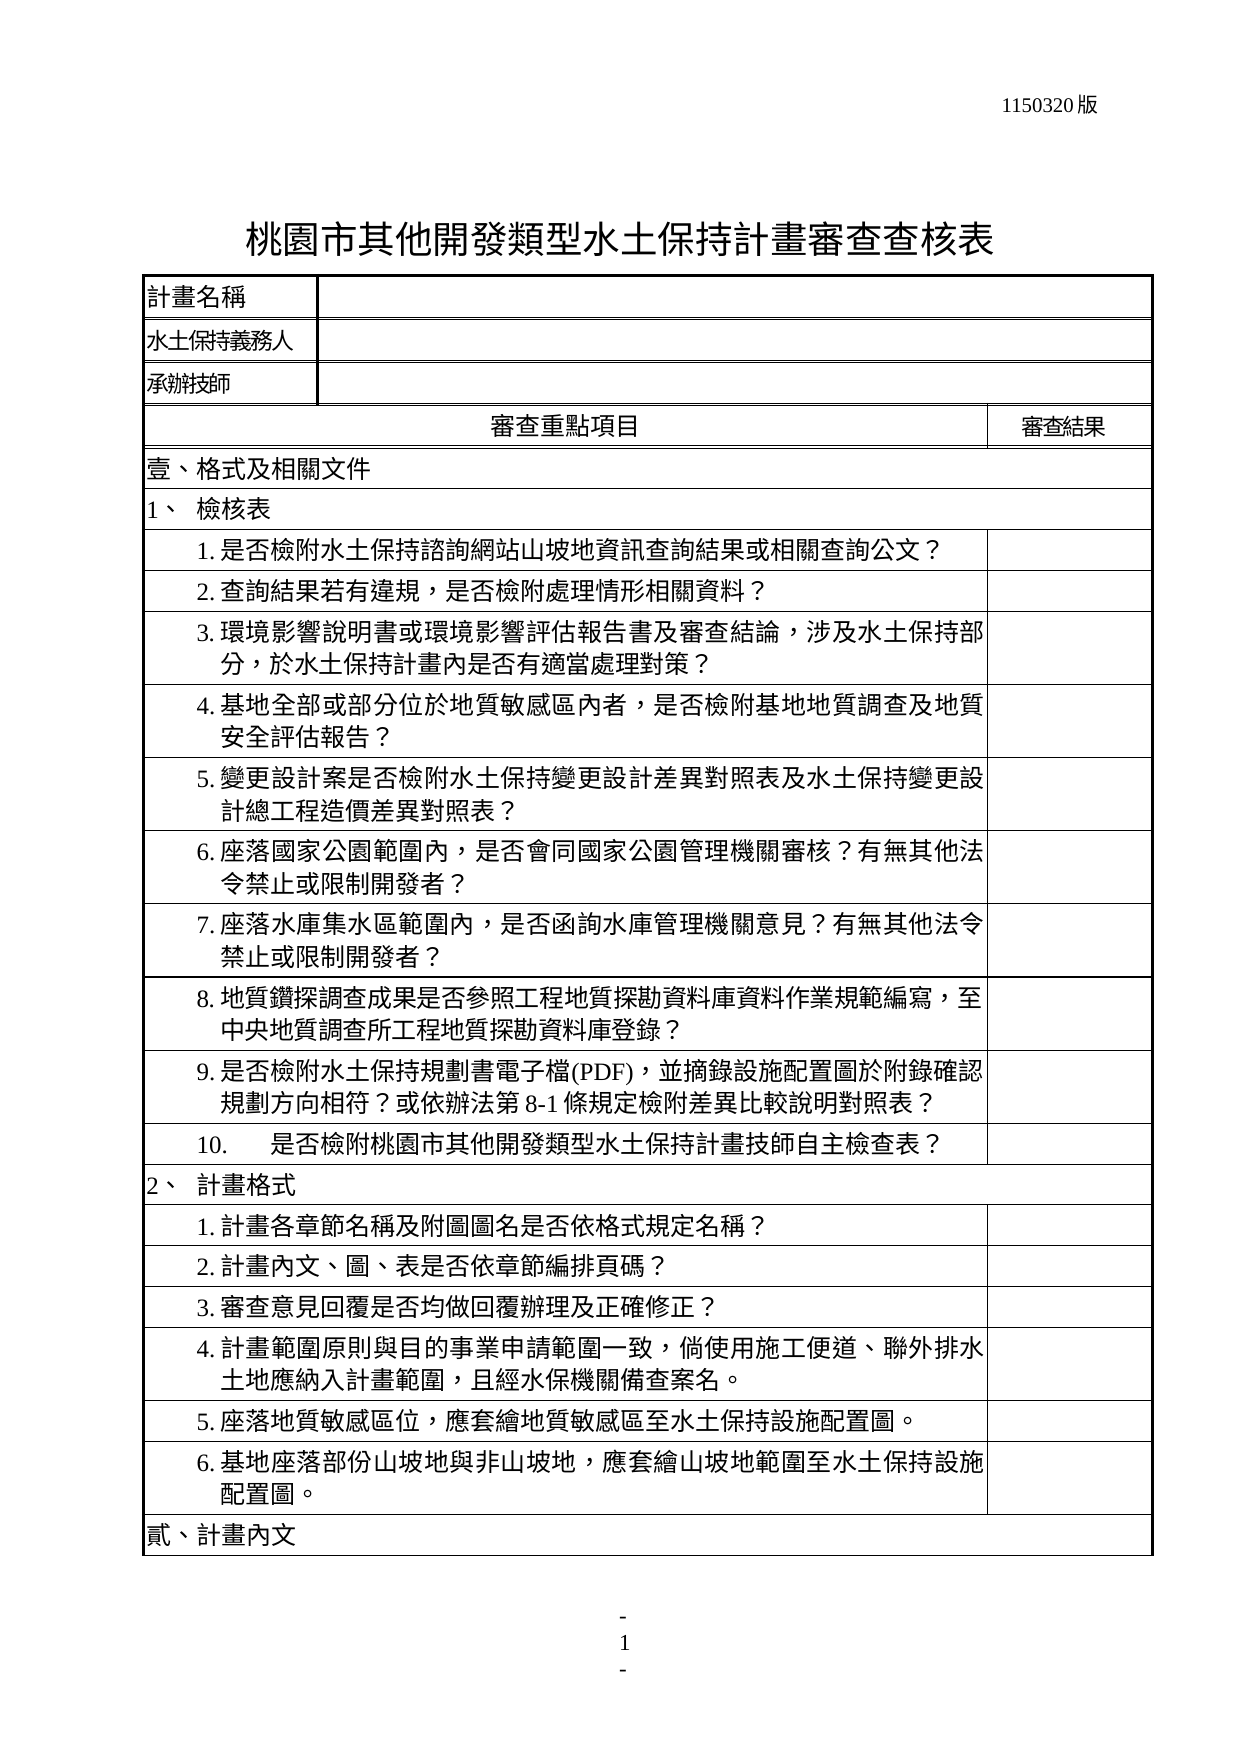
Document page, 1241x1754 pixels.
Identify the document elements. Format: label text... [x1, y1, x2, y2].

table_cell 計畫格式 [145, 1165, 1151, 1204]
table_cell [988, 612, 1151, 684]
table_cell [988, 685, 1151, 757]
table_cell [988, 1246, 1151, 1286]
table_cell 計畫範圍原則與目的事業申請範圍一致，倘使用施工便道、聯外排水土地應納入計畫範圍，且經水保機關備查案名。 [145, 1328, 987, 1400]
table_cell 是否檢附桃園市其他開發類型水土保持計畫技師自主檢查表？ [145, 1124, 987, 1163]
table_cell [988, 831, 1151, 903]
table_cell [988, 1205, 1151, 1245]
table_cell [988, 978, 1151, 1049]
table_cell [988, 758, 1151, 830]
table_cell 座落地質敏感區位，應套繪地質敏感區至水土保持設施配置圖。 [145, 1401, 987, 1441]
table_cell [988, 1328, 1151, 1400]
table_cell [988, 1051, 1151, 1123]
table_cell 審查意見回覆是否均做回覆辦理及正確修正？ [145, 1287, 987, 1327]
table_cell 基地全部或部分位於地質敏感區內者，是否檢附基地地質調查及地質安全評估報告？ [145, 685, 987, 757]
table_cell 變更設計案是否檢附水土保持變更設計差異對照表及水土保持變更設計總工程造價差異對照表？ [145, 758, 987, 830]
table_cell 查詢結果若有違規，是否檢附處理情形相關資料？ [145, 571, 987, 611]
table_cell 貳、計畫內文 [145, 1515, 1151, 1555]
table_cell 地質鑽探調查成果是否參照工程地質探勘資料庫資料作業規範編寫，至中央地質調查所工程地質探勘資料庫登錄？ [145, 978, 987, 1049]
table_cell 座落水庫集水區範圍內，是否函詢水庫管理機關意見？有無其他法令禁止或限制開發者？ [145, 904, 987, 976]
table_cell 水土保持義務人 [145, 320, 316, 359]
table_cell [988, 1124, 1151, 1163]
table_cell [988, 530, 1151, 570]
table_cell 是否檢附水土保持規劃書電子檔(pdf)，並摘錄設施配置圖於附錄確認規劃方向相符？或依辦法第8-1條規定檢附差異比較說明對照表？ [145, 1051, 987, 1123]
table_cell 審查重點項目 [145, 406, 987, 445]
table_cell 承辦技師 [145, 363, 316, 402]
table_header [319, 277, 1151, 317]
table_cell [988, 904, 1151, 976]
table_cell [319, 320, 1151, 359]
table_cell 計畫內文、圖、表是否依章節編排頁碼？ [145, 1246, 987, 1286]
table_cell [988, 571, 1151, 611]
table_cell 基地座落部份山坡地與非山坡地，應套繪山坡地範圍至水土保持設施配置圖。 [145, 1442, 987, 1514]
text 桃園市其他開發類型水土保持計畫審查查核表 [142, 210, 1098, 264]
table_cell [988, 1401, 1151, 1441]
table_cell 座落國家公園範圍內，是否會同國家公園管理機關審核？有無其他法令禁止或限制開發者？ [145, 831, 987, 903]
table_cell 檢核表 [145, 489, 1151, 529]
table_header 計畫名稱 [145, 277, 316, 317]
table_cell 審查結果 [988, 406, 1151, 445]
table_cell 壹、格式及相關文件 [145, 449, 1151, 488]
table_cell [988, 1287, 1151, 1327]
table_cell [988, 1442, 1151, 1514]
table_cell 是否檢附水土保持諮詢網站山坡地資訊查詢結果或相關查詢公文？ [145, 530, 987, 570]
table_cell 計畫各章節名稱及附圖圖名是否依格式規定名稱？ [145, 1205, 987, 1245]
table_cell [319, 363, 1151, 402]
table_cell 環境影響說明書或環境影響評估報告書及審查結論，涉及水土保持部分，於水土保持計畫內是否有適當處理對策？ [145, 612, 987, 684]
